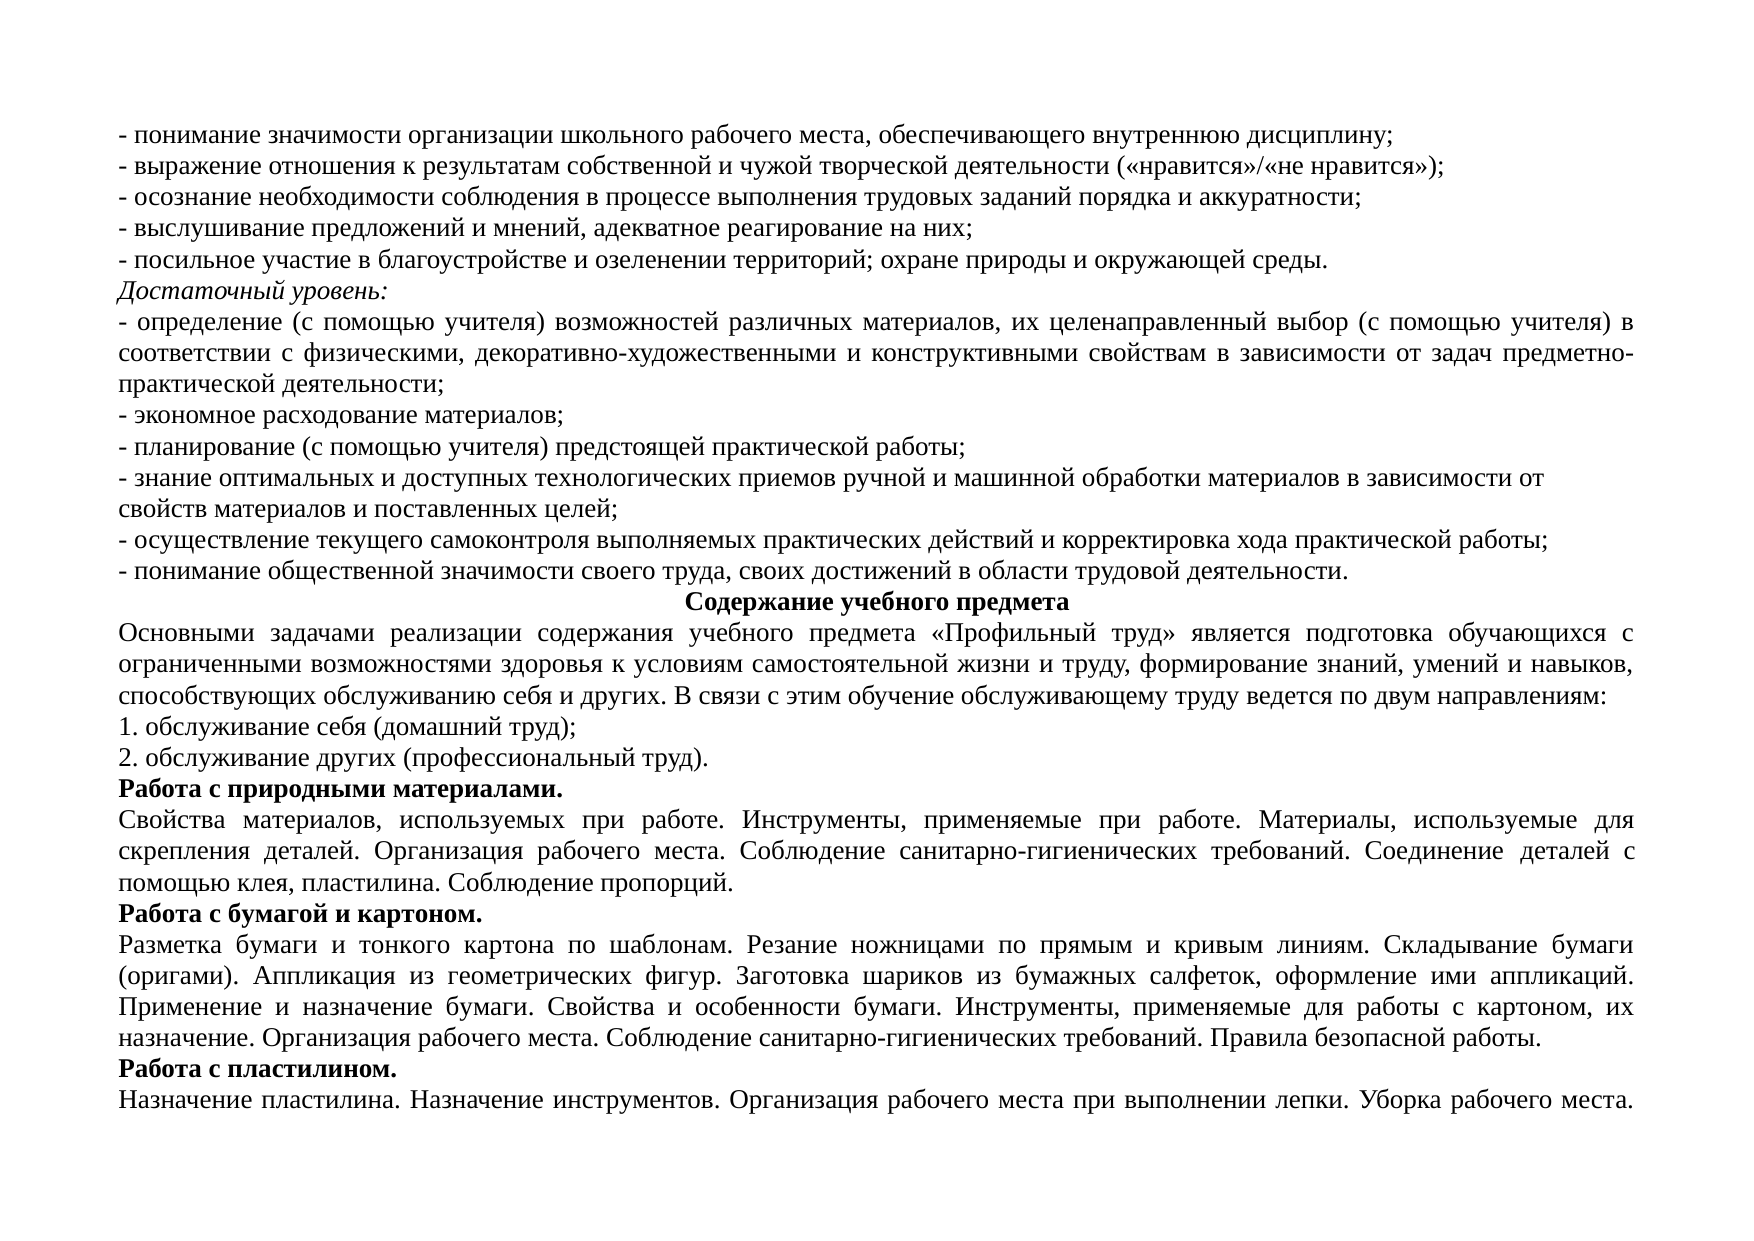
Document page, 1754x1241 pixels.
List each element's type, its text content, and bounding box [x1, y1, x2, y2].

text - понимание общественной значимости своего труда, своих достижений в области трудовой деятельности. [118, 554, 1636, 585]
text - экономное расходование материалов; [118, 398, 1636, 429]
text Содержание учебного предмета [118, 585, 1636, 616]
text - посильное участие в благоустройстве и озеленении территорий; охране природы и окружающей среды. [118, 243, 1636, 274]
text Работа с бумагой и картоном. [118, 897, 1636, 928]
text - осуществление текущего самоконтроля выполняемых практических действий и корректировка хода практической работы; [118, 523, 1636, 554]
text - понимание значимости организации школьного рабочего места, обеспечивающего внутреннюю дисциплину; [118, 118, 1636, 149]
text Назначение пластилина. Назначение инструментов. Организация рабочего места при выполнении лепки. Уборка рабочего места. [118, 1084, 1636, 1115]
text - выслушивание предложений и мнений, адекватное реагирование на них; [118, 212, 1636, 243]
text Работа с природными материалами. [118, 772, 1636, 803]
text 1. обслуживание себя (домашний труд); [118, 710, 1636, 741]
text - определение (с помощью учителя) возможностей различных материалов, их целенаправленный выбор (с помощью учителя) в соответствии с физическими, декоративно-художественными и конструктивными свойствам в зависимости от задач предметно-практической деятельности; [118, 305, 1636, 398]
text Работа с пластилином. [118, 1052, 1636, 1084]
text Основными задачами реализации содержания учебного предмета «Профильный труд» является подготовка обучающихся с ограниченными возможностями здоровья к условиям самостоятельной жизни и труду, формирование знаний, умений и навыков, способствующих обслуживанию себя и других. В связи с этим обучение обслуживающему труду ведется по двум направлениям: [118, 616, 1636, 710]
text - знание оптимальных и доступных технологических приемов ручной и машинной обработки материалов в зависимости от свойств материалов и поставленных целей; [118, 461, 1636, 523]
text - осознание необходимости соблюдения в процессе выполнения трудовых заданий порядка и аккуратности; [118, 180, 1636, 212]
text Достаточный уровень: [118, 274, 1636, 305]
text Разметка бумаги и тонкого картона по шаблонам. Резание ножницами по прямым и кривым линиям. Складывание бумаги (оригами). Аппликация из геометрических фигур. Заготовка шариков из бумажных салфеток, оформление ими аппликаций. Применение и назначение бумаги. Свойства и особенности бумаги. Инструменты, применяемые для работы с картоном, их назначение. Организация рабочего места. Соблюдение санитарно-гигиенических требований. Правила безопасной работы. [118, 928, 1636, 1052]
text - выражение отношения к результатам собственной и чужой творческой деятельности («нравится»/«не нравится»); [118, 149, 1636, 180]
text Свойства материалов, используемых при работе. Инструменты, применяемые при работе. Материалы, используемые для скрепления деталей. Организация рабочего места. Соблюдение санитарно-гигиенических требований. Соединение деталей с помощью клея, пластилина. Соблюдение пропорций. [118, 803, 1636, 897]
text 2. обслуживание других (профессиональный труд). [118, 741, 1636, 772]
text - планирование (с помощью учителя) предстоящей практической работы; [118, 429, 1636, 461]
